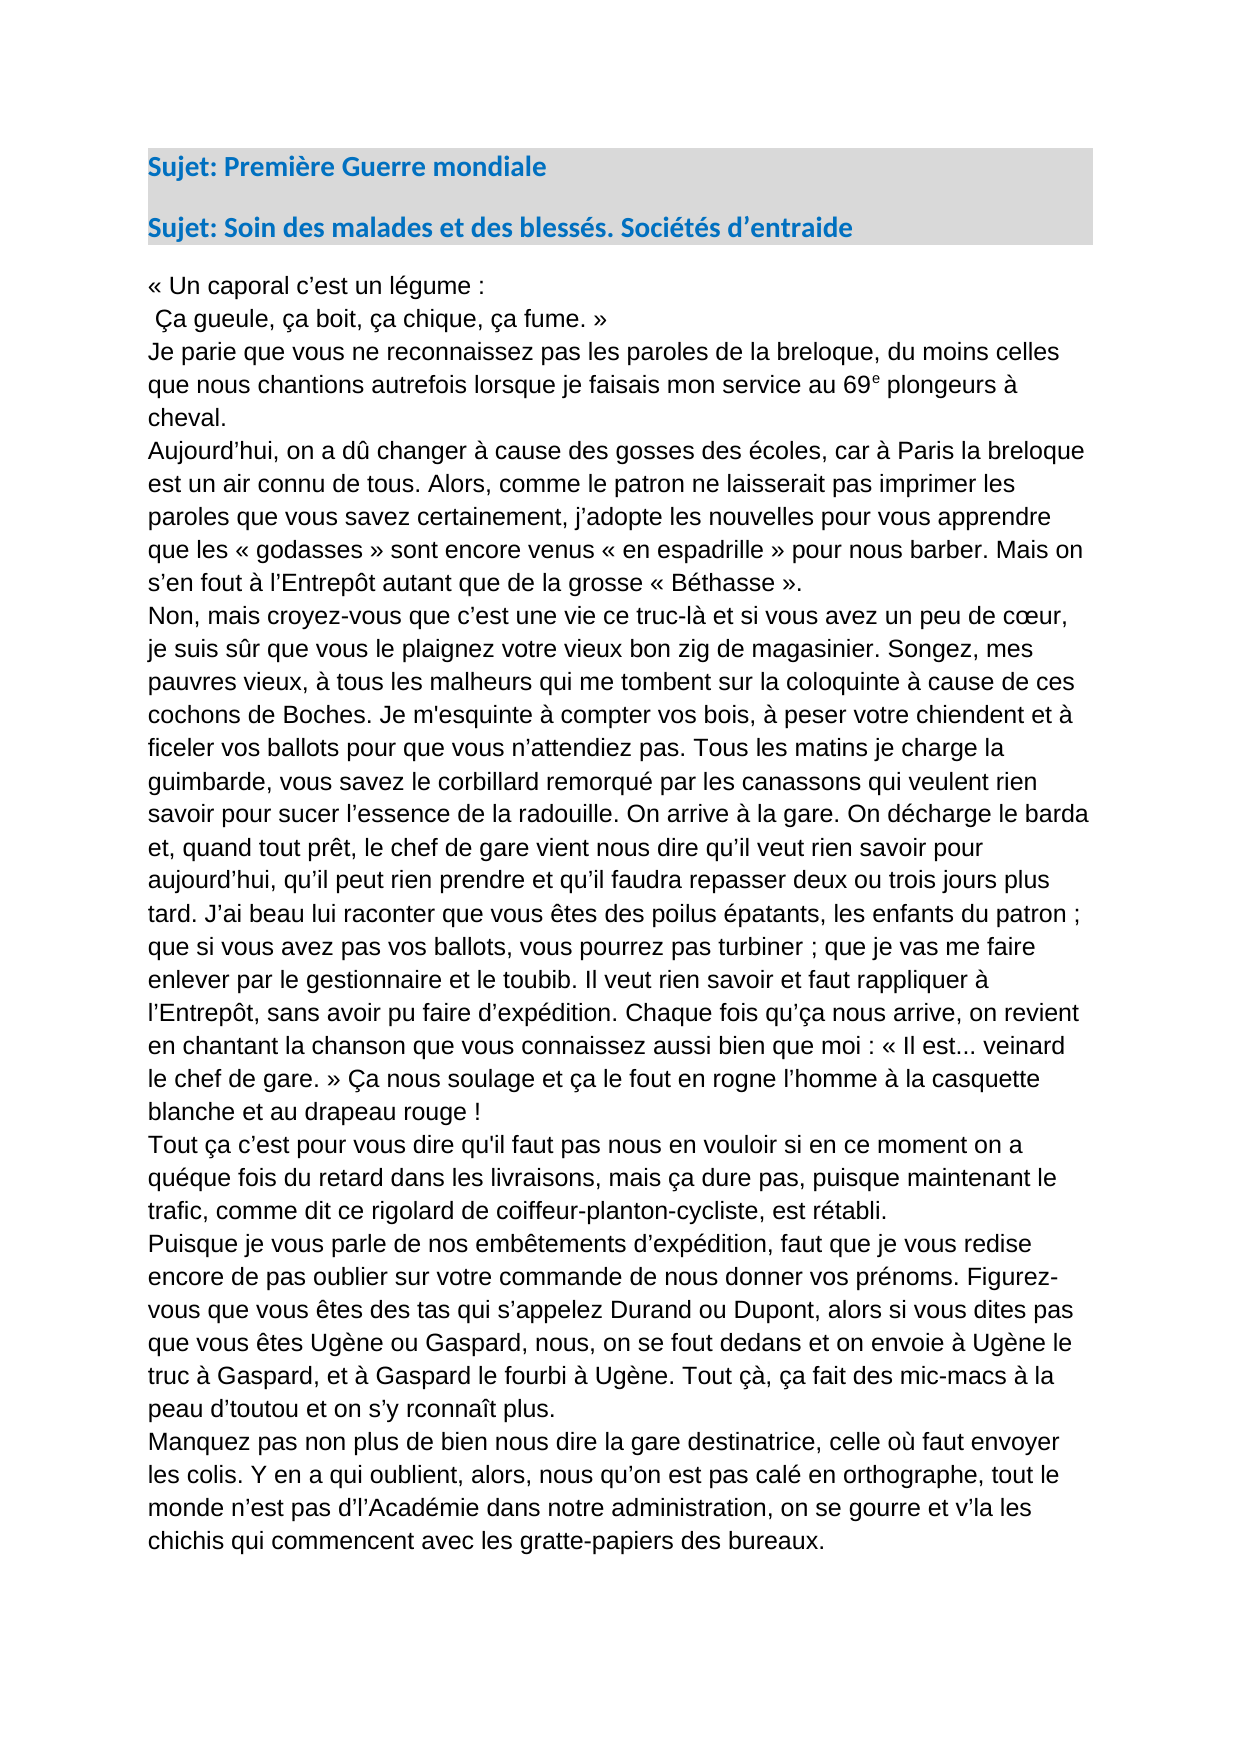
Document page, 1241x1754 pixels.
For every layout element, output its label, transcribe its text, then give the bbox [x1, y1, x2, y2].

text Ça gueule, ça boit, ça chique, ça fume. » [148, 304, 1093, 333]
text Tout ça c’est pour vous dire qu'il faut pas nous en vouloir si en ce moment on a quéque fois du retard dans les livraisons, mais ça dure pas, puisque maintenant le trafic, comme dit ce rigolard de coiffeur-planton-cycliste, est rétabli. [148, 1130, 1093, 1224]
text Puisque je vous parle de nos embêtements d’expédition, faut que je vous redise encore de pas oublier sur votre commande de nous donner vos prénoms. Figurez-vous que vous êtes des tas qui s’appelez Durand ou Dupont, alors si vous dites pas que vous êtes Ugène ou Gaspard, nous, on se fout dedans et on envoie à Ugène le truc à Gaspard, et à Gaspard le fourbi à Ugène. Tout çà, ça fait des mic-macs à la peau d’toutou et on s’y rconnaît plus. [148, 1229, 1093, 1423]
text Aujourd’hui, on a dû changer à cause des gosses des écoles, car à Paris la breloque est un air connu de tous. Alors, comme le patron ne laisserait pas imprimer les paroles que vous savez certainement, j’adopte les nouvelles pour vous apprendre que les « godasses » sont encore venus « en espadrille » pour nous barber. Mais on s’en fout à l’Entrepôt autant que de la grosse « Béthasse ». [148, 436, 1093, 597]
text Je parie que vous ne reconnaissez pas les paroles de la breloque, du moins celles que nous chantions autrefois lorsque je faisais mon service au 69e plongeurs à cheval. [148, 337, 1093, 432]
text Sujet: Première Guerre mondiale [148, 148, 1093, 183]
text Sujet: Soin des malades et des blessés. Sociétés d’entraide [148, 209, 1093, 245]
text Non, mais croyez-vous que c’est une vie ce truc-là et si vous avez un peu de cœur, je suis sûr que vous le plaignez votre vieux bon zig de magasinier. Songez, mes pauvres vieux, à tous les malheurs qui me tombent sur la coloquinte à cause de ces cochons de Boches. Je m'esquinte à compter vos bois, à peser votre chiendent et à ficeler vos ballots pour que vous n’attendiez pas. Tous les matins je charge la guimbarde, vous savez le corbillard remorqué par les canassons qui veulent rien savoir pour sucer l’essence de la radouille. On arrive à la gare. On décharge le barda et, quand tout prêt, le chef de gare vient nous dire qu’il veut rien savoir pour aujourd’hui, qu’il peut rien prendre et qu’il faudra repasser deux ou trois jours plus tard. J’ai beau lui raconter que vous êtes des poilus épatants, les enfants du patron ; que si vous avez pas vos ballots, vous pourrez pas turbiner ; que je vas me faire enlever par le gestionnaire et le toubib. Il veut rien savoir et faut rappliquer à l’Entrepôt, sans avoir pu faire d’expédition. Chaque fois qu’ça nous arrive, on revient en chantant la chanson que vous connaissez aussi bien que moi : « Il est... veinard le chef de gare. » Ça nous soulage et ça le fout en rogne l’homme à la casquette blanche et au drapeau rouge ! [148, 601, 1093, 1125]
text Manquez pas non plus de bien nous dire la gare destinatrice, celle où faut envoyer les colis. Y en a qui oublient, alors, nous qu’on est pas calé en orthographe, tout le monde n’est pas d’l’Académie dans notre administration, on se gourre et v’la les chichis qui commencent avec les gratte-papiers des bureaux. [148, 1427, 1093, 1555]
text « Un caporal c’est un légume : [148, 271, 1093, 300]
